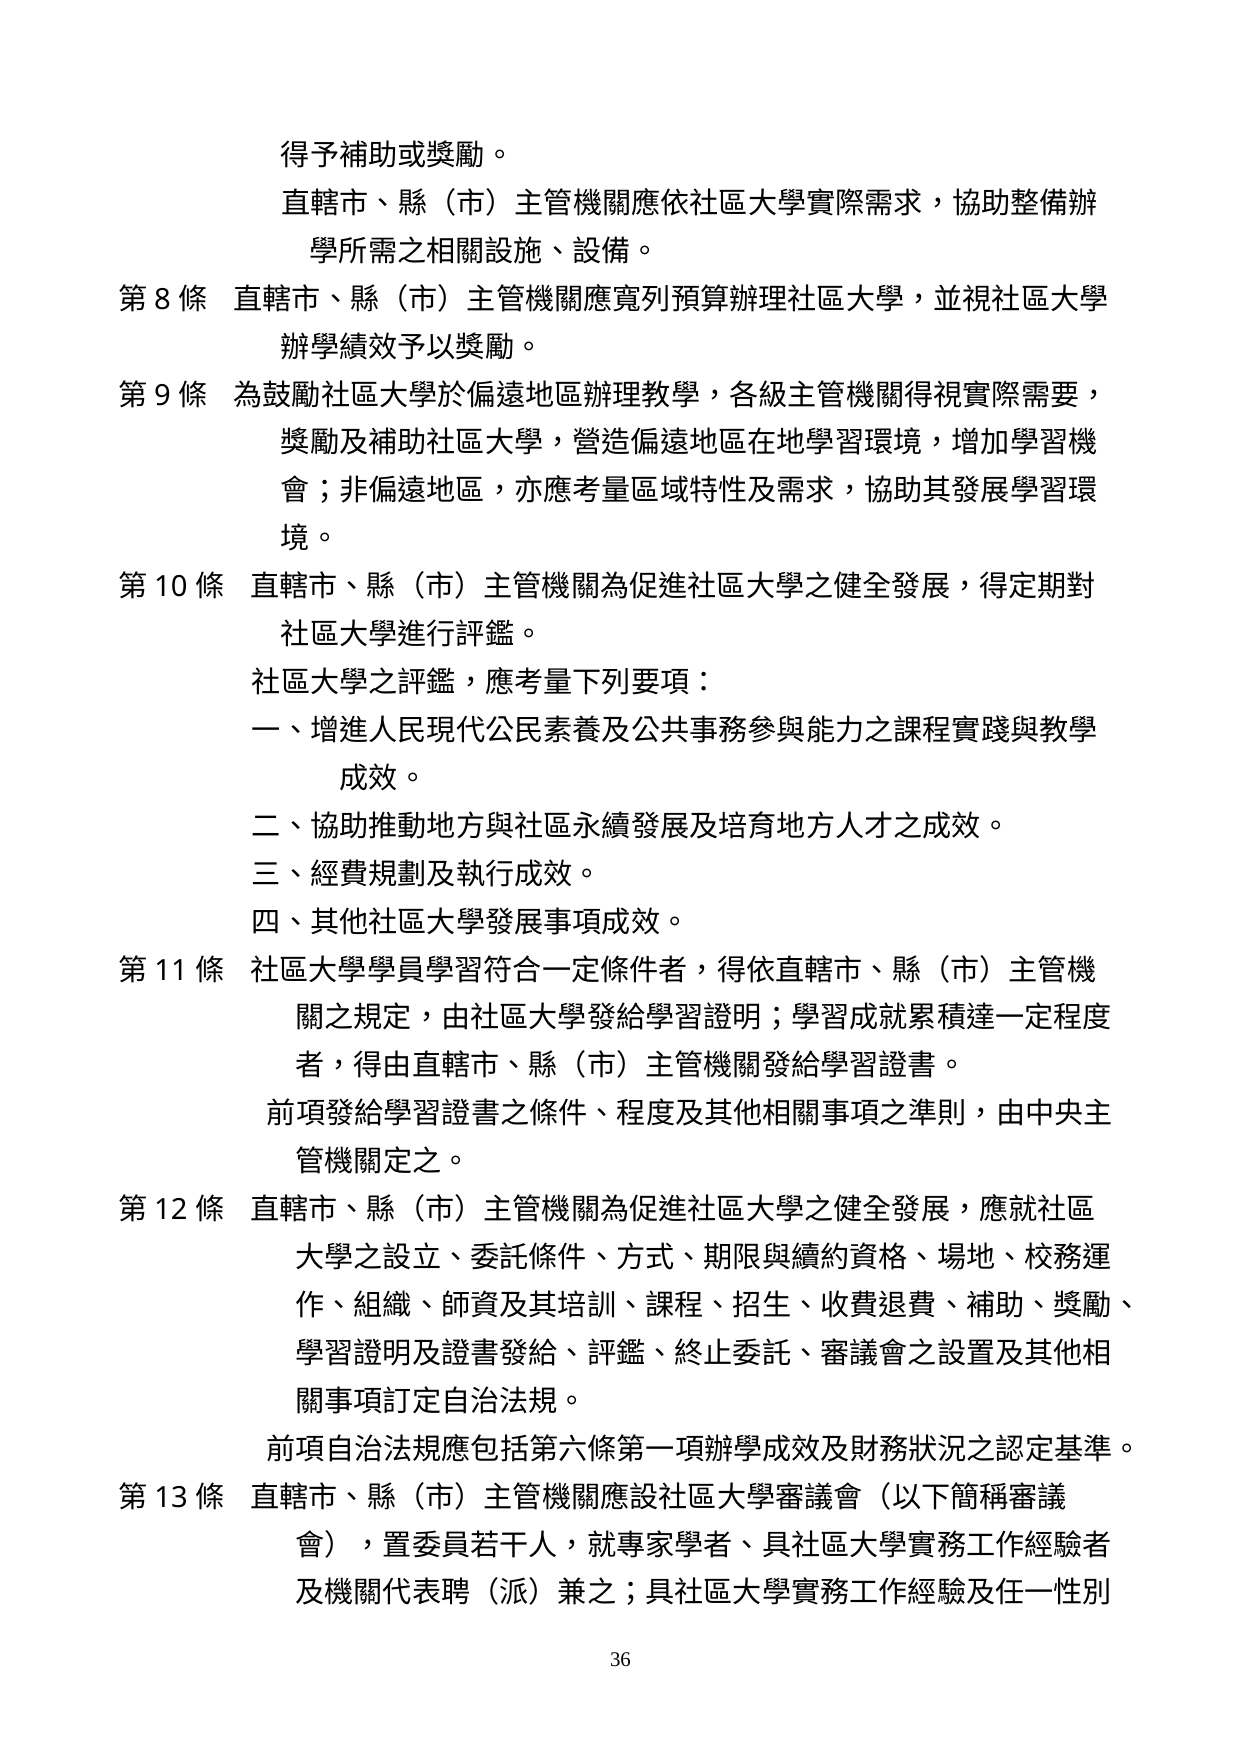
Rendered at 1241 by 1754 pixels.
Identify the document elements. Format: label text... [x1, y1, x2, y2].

text 一、增進人民現代公民素養及公共事務參與能力之課程實踐與教學成效。 [221, 702, 1122, 798]
text 第 13 條 直轄市、縣（市）主管機關應設社區大學審議會（以下簡稱審議會），置委員若干人，就專家學者、具社區大學實務工作經驗者及機關代表聘（派）兼之；具社區大學實務工作經驗及任一性別 [118, 1469, 1122, 1612]
text 第 8 條 直轄市、縣（市）主管機關應寬列預算辦理社區大學，並視社區大學辦學績效予以獎勵。 [118, 271, 1122, 367]
text 第 10 條 直轄市、縣（市）主管機關為促進社區大學之健全發展，得定期對社區大學進行評鑑。 [118, 558, 1122, 654]
text 直轄市、縣（市）主管機關對於提供辦學場地之學校、機關（構），得予補助或獎勵。 [221, 127, 1122, 175]
text 第 11 條 社區大學學員學習符合一定條件者，得依直轄市、縣（市）主管機關之規定，由社區大學發給學習證明；學習成就累積達一定程度者，得由直轄市、縣（市）主管機關發給學習證書。 [118, 942, 1122, 1085]
text 二、協助推動地方與社區永續發展及培育地方人才之成效。 [118, 798, 1122, 846]
text 前項自治法規應包括第六條第一項辦學成效及財務狀況之認定基準。 [236, 1421, 1122, 1469]
text 前項發給學習證書之條件、程度及其他相關事項之準則，由中央主管機關定之。 [236, 1085, 1122, 1181]
text 三、經費規劃及執行成效。 [118, 846, 1122, 894]
text 四、其他社區大學發展事項成效。 [118, 894, 1122, 942]
text 社區大學之評鑑，應考量下列要項： [118, 654, 1122, 702]
text 直轄市、縣（市）主管機關應依社區大學實際需求，協助整備辦學所需之相關設施、設備。 [251, 175, 1122, 271]
text 第 9 條 為鼓勵社區大學於偏遠地區辦理教學，各級主管機關得視實際需要，獎勵及補助社區大學，營造偏遠地區在地學習環境，增加學習機會；非偏遠地區，亦應考量區域特性及需求，協助其發展學習環境。 [118, 367, 1122, 558]
text 第 12 條 直轄市、縣（市）主管機關為促進社區大學之健全發展，應就社區大學之設立、委託條件、方式、期限與續約資格、場地、校務運作、組織、師資及其培訓、課程、招生、收費退費、補助、獎勵、學習證明及證書發給、評鑑、終止委託、審議會之設置及其他相關事項訂定自治法規。 [118, 1181, 1122, 1421]
